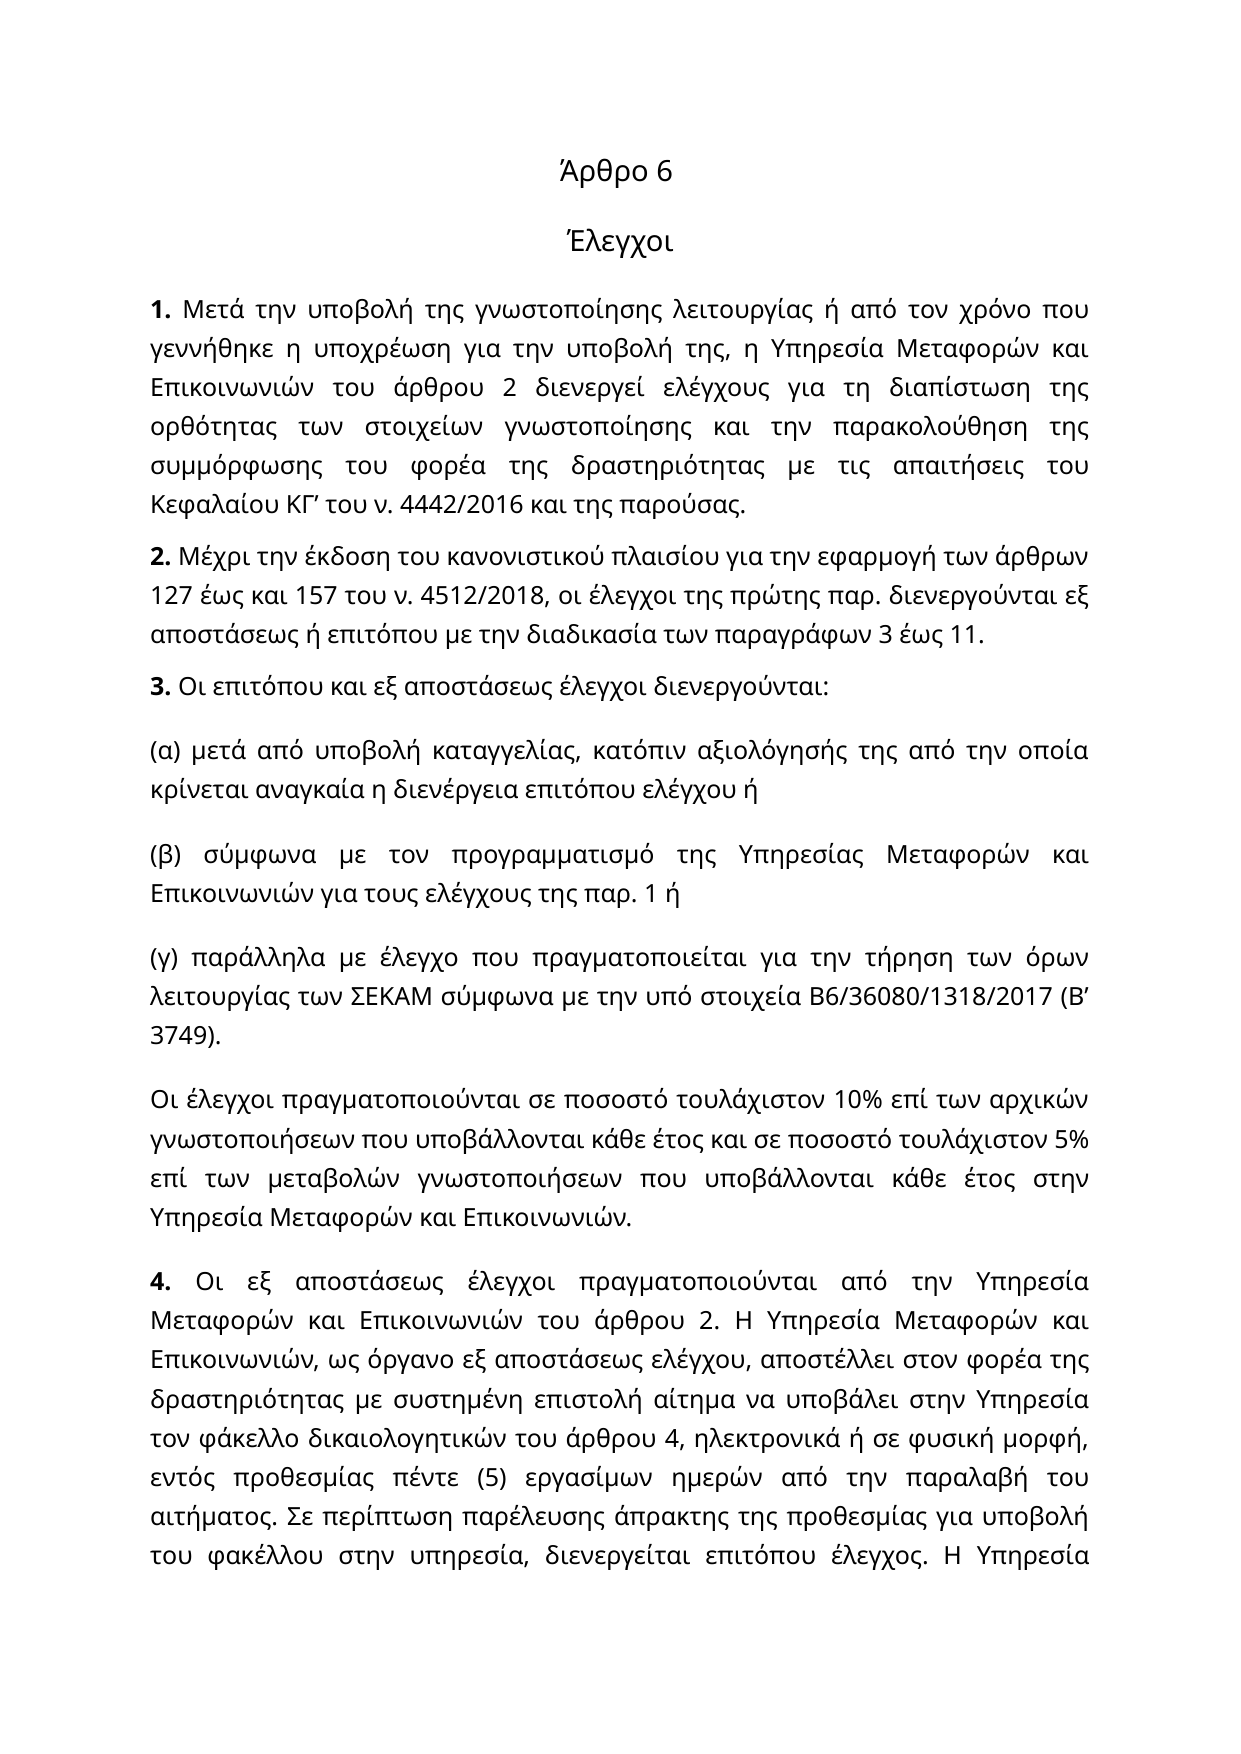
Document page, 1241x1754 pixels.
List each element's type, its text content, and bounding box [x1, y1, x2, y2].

text (γ) παράλληλα με έλεγχο που πραγματοποιείται για την τήρηση των όρων λειτουργίας των ΣΕΚΑΜ σύμφωνα με την υπό στοιχεία Β6/36080/1318/2017 (Β’ 3749). [150, 939, 1090, 1052]
text Οι έλεγχοι πραγματοποιούνται σε ποσοστό τουλάχιστον 10% επί των αρχικών γνωστοποιήσεων που υποβάλλονται κάθε έτος και σε ποσοστό τουλάχιστον 5% επί των μεταβολών γνωστοποιήσεων που υποβάλλονται κάθε έτος στην Υπηρεσία Μεταφορών και Επικοινωνιών. [150, 1082, 1090, 1234]
text 3. Οι επιτόπου και εξ αποστάσεως έλεγχοι διενεργούνται: [150, 669, 1090, 703]
text 2. Μέχρι την έκδοση του κανονιστικού πλαισίου για την εφαρμογή των άρθρων 127 έως και 157 του ν. 4512/2018, οι έλεγχοι της πρώτης παρ. διενεργούνται εξ αποστάσεως ή επιτόπου με την διαδικασία των παραγράφων 3 έως 11. [150, 539, 1090, 651]
subtitle Άρθρο 6 [150, 150, 1090, 190]
text (α) μετά από υποβολή καταγγελίας, κατόπιν αξιολόγησής της από την οποία κρίνεται αναγκαία η διενέργεια επιτόπου ελέγχου ή [150, 733, 1090, 806]
text 1. Μετά την υποβολή της γνωστοποίησης λειτουργίας ή από τον χρόνο που γεννήθηκε η υποχρέωση για την υποβολή της, η Υπηρεσία Μεταφορών και Επικοινωνιών του άρθρου 2 διενεργεί ελέγχους για τη διαπίστωση της ορθότητας των στοιχείων γνωστοποίησης και την παρακολούθηση της συμμόρφωσης του φορέα της δραστηριότητας με τις απαιτήσεις του Κεφαλαίου ΚΓ’ του ν. 4442/2016 και της παρούσας. [150, 291, 1090, 521]
text (β) σύμφωνα με τον προγραμματισμό της Υπηρεσίας Μεταφορών και Επικοινωνιών για τους ελέγχους της παρ. 1 ή [150, 836, 1090, 909]
text 4. Οι εξ αποστάσεως έλεγχοι πραγματοποιούνται από την Υπηρεσία Μεταφορών και Επικοινωνιών του άρθρου 2. Η Υπηρεσία Μεταφορών και Επικοινωνιών, ως όργανο εξ αποστάσεως ελέγχου, αποστέλλει στον φορέα της δραστηριότητας με συστημένη επιστολή αίτημα να υποβάλει στην Υπηρεσία τον φάκελλο δικαιολογητικών του άρθρου 4, ηλεκτρονικά ή σε φυσική μορφή, εντός προθεσμίας πέντε (5) εργασίμων ημερών από την παραλαβή του αιτήματος. Σε περίπτωση παρέλευσης άπρακτης της προθεσμίας για υποβολή του φακέλλου στην υπηρεσία, διενεργείται επιτόπου έλεγχος. Η Υπηρεσία [150, 1264, 1090, 1572]
subtitle Έλεγχοι [150, 221, 1090, 260]
